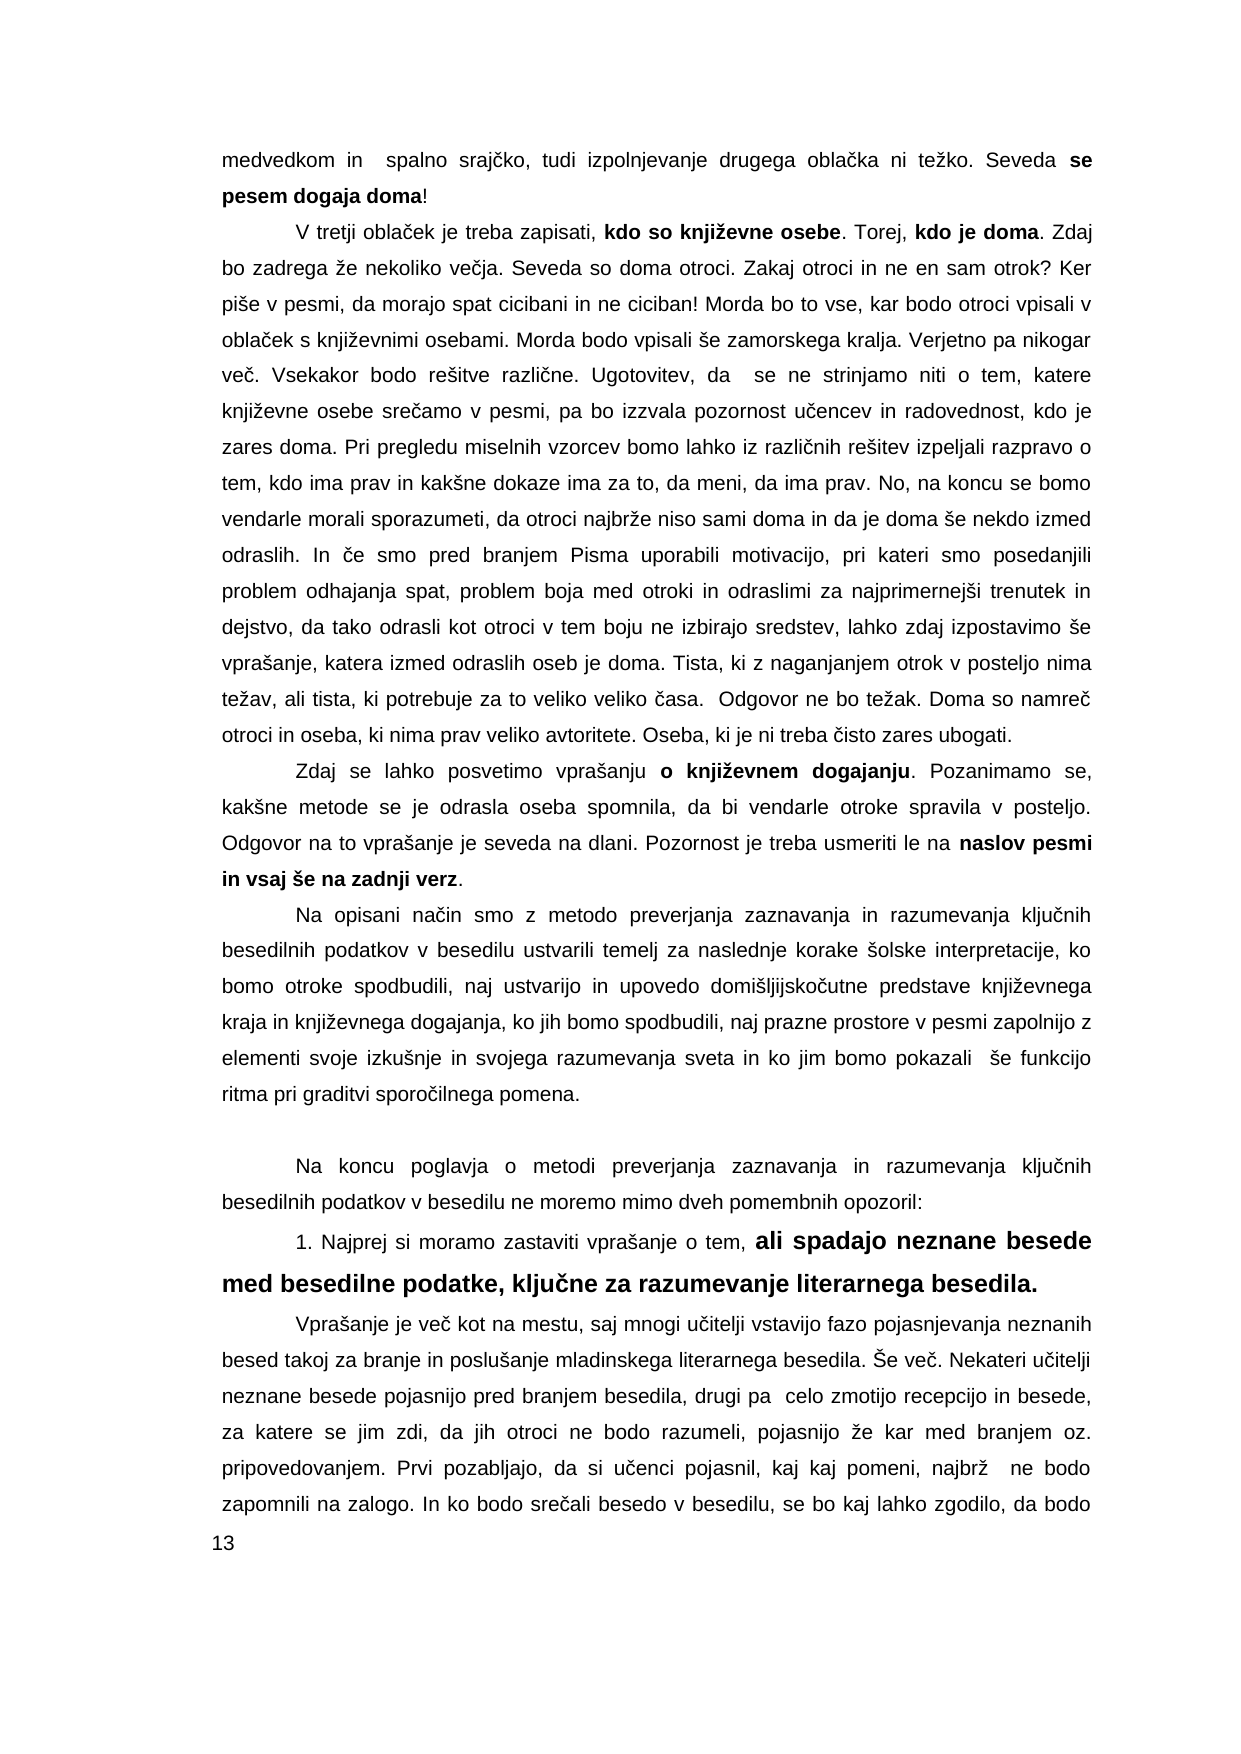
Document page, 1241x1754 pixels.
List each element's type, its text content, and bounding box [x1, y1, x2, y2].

text medvedkom in spalno srajčko, tudi izpolnjevanje drugega oblačka ni težko. Seveda se pesem dogaja doma! [222, 148, 1092, 208]
text Na koncu poglavja o metodi preverjanja zaznavanja in razumevanja ključnih besedilnih podatkov v besedilu ne moremo mimo dveh pomembnih opozoril: [222, 1154, 1092, 1214]
text 1. Najprej si moramo zastaviti vprašanje o tem, ali spadajo neznane besede med besedilne podatke, ključne za razumevanje literarnega besedila. [222, 1226, 1092, 1298]
text Vprašanje je več kot na mestu, saj mnogi učitelji vstavijo fazo pojasnjevanja neznanih besed takoj za branje in poslušanje mladinskega literarnega besedila. Še več. Nekateri učitelji neznane besede pojasnijo pred branjem besedila, drugi pa celo zmotijo recepcijo in besede, za katere se jim zdi, da jih otroci ne bodo razumeli, pojasnijo že kar med branjem oz. pripovedovanjem. Prvi pozabljajo, da si učenci pojasnil, kaj kaj pomeni, najbrž ne bodo zapomnili na zalogo. In ko bodo srečali besedo v besedilu, se bo kaj lahko zgodilo, da bodo [222, 1312, 1092, 1516]
text Na opisani način smo z metodo preverjanja zaznavanja in razumevanja ključnih besedilnih podatkov v besedilu ustvarili temelj za naslednje korake šolske interpretacije, ko bomo otroke spodbudili, naj ustvarijo in upovedo domišljijskočutne predstave književnega kraja in književnega dogajanja, ko jih bomo spodbudili, naj prazne prostore v pesmi zapolnijo z elementi svoje izkušnje in svojega razumevanja sveta in ko jim bomo pokazali še funkcijo ritma pri graditvi sporočilnega pomena. [222, 902, 1092, 1106]
text V tretji oblaček je treba zapisati, kdo so književne osebe. Torej, kdo je doma. Zdaj bo zadrega že nekoliko večja. Seveda so doma otroci. Zakaj otroci in ne en sam otrok? Ker piše v pesmi, da morajo spat cicibani in ne ciciban! Morda bo to vse, kar bodo otroci vpisali v oblaček s književnimi osebami. Morda bodo vpisali še zamorskega kralja. Verjetno pa nikogar več. Vsekakor bodo rešitve različne. Ugotovitev, da se ne strinjamo niti o tem, katere književne osebe srečamo v pesmi, pa bo izzvala pozornost učencev in radovednost, kdo je zares doma. Pri pregledu miselnih vzorcev bomo lahko iz različnih rešitev izpeljali razpravo o tem, kdo ima prav in kakšne dokaze ima za to, da meni, da ima prav. No, na koncu se bomo vendarle morali sporazumeti, da otroci najbrže niso sami doma in da je doma še nekdo izmed odraslih. In če smo pred branjem Pisma uporabili motivacijo, pri kateri smo posedanjili problem odhajanja spat, problem boja med otroki in odraslimi za najprimernejši trenutek in dejstvo, da tako odrasli kot otroci v tem boju ne izbirajo sredstev, lahko zdaj izpostavimo še vprašanje, katera izmed odraslih oseb je doma. Tista, ki z naganjanjem otrok v posteljo nima težav, ali tista, ki potrebuje za to veliko veliko časa. Odgovor ne bo težak. Doma so namreč otroci in oseba, ki nima prav veliko avtoritete. Oseba, ki je ni treba čisto zares ubogati. [222, 219, 1092, 747]
text Zdaj se lahko posvetimo vprašanju o književnem dogajanju. Pozanimamo se, kakšne metode se je odrasla oseba spomnila, da bi vendarle otroke spravila v posteljo. Odgovor na to vprašanje je seveda na dlani. Pozornost je treba usmeriti le na naslov pesmi in vsaj še na zadnji verz. [222, 759, 1092, 890]
